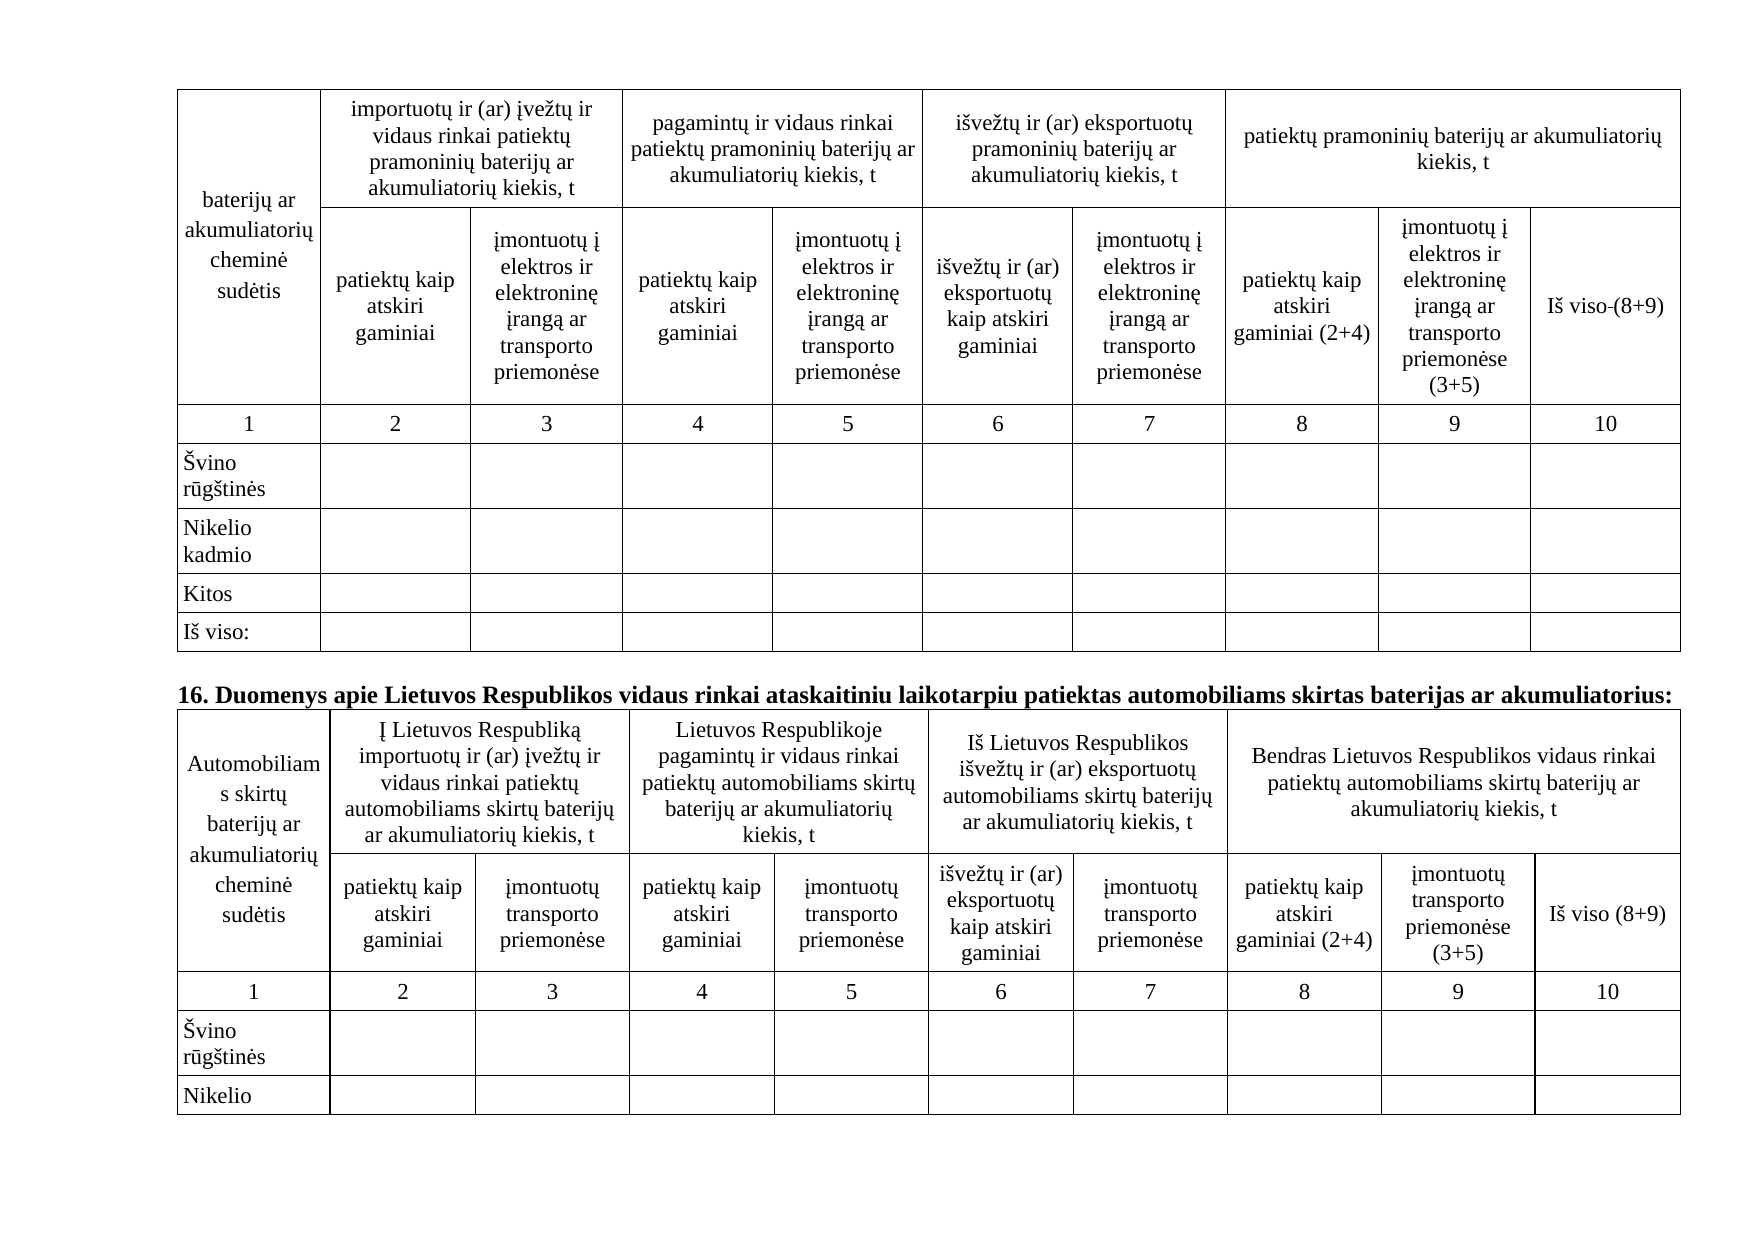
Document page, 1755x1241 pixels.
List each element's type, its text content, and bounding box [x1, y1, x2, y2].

table_cell 2 [321, 405, 470, 442]
table_cell [1073, 613, 1225, 651]
table_cell [1379, 509, 1530, 573]
table_cell įmontuotų į elektros ir elektroninę įrangą ar transporto priemonėse (3+5) [1379, 208, 1530, 403]
table_cell patiektų kaip atskiri gaminiai (2+4) [1228, 854, 1381, 971]
table_cell 6 [929, 972, 1073, 1010]
table_header importuotų ir (ar) įvežtų ir vidaus rinkai patiektų pramoninių baterijų ar akumuliatorių kiekis, t [321, 90, 622, 207]
table_cell [1073, 444, 1225, 508]
table_cell įmontuotų į elektros ir elektroninę įrangą ar transporto priemonėse [471, 208, 622, 403]
table_cell Kitos [178, 574, 320, 612]
table_cell [1536, 1011, 1680, 1075]
table_cell [1531, 509, 1680, 573]
table_cell įmontuotų transporto priemonėse [476, 854, 629, 971]
table_cell [1379, 613, 1530, 651]
table_cell 5 [775, 972, 928, 1010]
table_cell 7 [1073, 405, 1225, 442]
table_cell [623, 444, 772, 508]
table_cell 1 [178, 972, 329, 1010]
table_cell išvežtų ir (ar) eksportuotų kaip atskiri gaminiai [929, 854, 1073, 971]
table_cell [775, 1076, 928, 1114]
table_cell [929, 1076, 1073, 1114]
table_cell [471, 613, 622, 651]
table_cell [476, 1011, 629, 1075]
table_cell 4 [623, 405, 772, 442]
table_cell Švino rūgštinės [178, 444, 320, 508]
table_cell [1073, 509, 1225, 573]
table_cell 10 [1531, 405, 1680, 442]
table_cell [1226, 613, 1378, 651]
table_cell įmontuotų transporto priemonėse [775, 854, 928, 971]
table_cell 8 [1228, 972, 1381, 1010]
table_cell [923, 574, 1072, 612]
table_cell [1531, 574, 1680, 612]
table_cell [630, 1076, 774, 1114]
table_cell [1379, 444, 1530, 508]
table_cell 4 [630, 972, 774, 1010]
table_cell [331, 1011, 475, 1075]
table_cell [321, 444, 470, 508]
table_header Į Lietuvos Respubliką importuotų ir (ar) įvežtų ir vidaus rinkai patiektų automobiliams skirtų baterijų ar akumuliatorių kiekis, t [331, 710, 629, 853]
table_cell įmontuotų transporto priemonėse [1074, 854, 1227, 971]
table_cell patiektų kaip atskiri gaminiai [321, 208, 470, 403]
table_cell [1226, 509, 1378, 573]
table_cell 9 [1379, 405, 1530, 442]
table_cell 9 [1382, 972, 1534, 1010]
table_header išvežtų ir (ar) eksportuotų pramoninių baterijų ar akumuliatorių kiekis, t [923, 90, 1225, 207]
table_cell išvežtų ir (ar) eksportuotų kaip atskiri gaminiai [923, 208, 1072, 403]
table_cell Iš viso (8+9) [1531, 208, 1680, 403]
table_cell patiektų kaip atskiri gaminiai [331, 854, 475, 971]
table_cell [1536, 1076, 1680, 1114]
table_header pagamintų ir vidaus rinkai patiektų pramoninių baterijų ar akumuliatorių kiekis, t [623, 90, 922, 207]
table_cell [923, 444, 1072, 508]
table_cell [623, 509, 772, 573]
table_cell [923, 509, 1072, 573]
table_header Lietuvos Respublikoje pagamintų ir vidaus rinkai patiektų automobiliams skirtų baterijų ar akumuliatorių kiekis, t [630, 710, 928, 853]
table_cell [1228, 1011, 1381, 1075]
table_cell [321, 613, 470, 651]
table_cell [321, 574, 470, 612]
table_cell [1074, 1076, 1227, 1114]
table_cell [1531, 613, 1680, 651]
table_cell [471, 509, 622, 573]
table_header Automobiliams skirtų baterijų ar akumuliatorių cheminė sudėtis [178, 710, 329, 971]
table_cell Nikelio [178, 1076, 329, 1114]
table_header baterijų ar akumuliatorių cheminė sudėtis [178, 90, 320, 403]
table_cell [623, 613, 772, 651]
table_cell 7 [1074, 972, 1227, 1010]
table_cell [773, 574, 922, 612]
table_cell [1382, 1076, 1534, 1114]
table_cell įmontuotų transporto priemonėse (3+5) [1382, 854, 1534, 971]
table_header patiektų pramoninių baterijų ar akumuliatorių kiekis, t [1226, 90, 1680, 207]
table_cell 3 [471, 405, 622, 442]
table_cell patiektų kaip atskiri gaminiai (2+4) [1226, 208, 1378, 403]
table_cell 1 [178, 405, 320, 442]
table_cell patiektų kaip atskiri gaminiai [623, 208, 772, 403]
table_cell Iš viso (8+9) [1536, 854, 1680, 971]
table_cell [1531, 444, 1680, 508]
table_cell [773, 509, 922, 573]
table_cell [923, 613, 1072, 651]
table_cell [775, 1011, 928, 1075]
table_cell 6 [923, 405, 1072, 442]
table_cell [1226, 444, 1378, 508]
table_cell 2 [331, 972, 475, 1010]
table_cell [1228, 1076, 1381, 1114]
table_cell [773, 613, 922, 651]
table_header Iš Lietuvos Respublikos išvežtų ir (ar) eksportuotų automobiliams skirtų baterijų ar akumuliatorių kiekis, t [929, 710, 1227, 853]
table_cell 3 [476, 972, 629, 1010]
table_cell [471, 444, 622, 508]
table_cell [331, 1076, 475, 1114]
table_cell Nikelio kadmio [178, 509, 320, 573]
table_cell [1074, 1011, 1227, 1075]
table_cell 5 [773, 405, 922, 442]
table_cell [630, 1011, 774, 1075]
table_cell [1226, 574, 1378, 612]
table_cell [476, 1076, 629, 1114]
table_header Bendras Lietuvos Respublikos vidaus rinkai patiektų automobiliams skirtų baterijų ar akumuliatorių kiekis, t [1228, 710, 1680, 853]
table_cell Švino rūgštinės [178, 1011, 329, 1075]
table_cell [1379, 574, 1530, 612]
table_cell [929, 1011, 1073, 1075]
table_cell [471, 574, 622, 612]
table_cell 8 [1226, 405, 1378, 442]
table_cell Iš viso: [178, 613, 320, 651]
table_cell patiektų kaip atskiri gaminiai [630, 854, 774, 971]
table_cell įmontuotų į elektros ir elektroninę įrangą ar transporto priemonėse [1073, 208, 1225, 403]
table_cell [773, 444, 922, 508]
text 16. Duomenys apie Lietuvos Respublikos vidaus rinkai ataskaitiniu laikotarpiu patiektas automobiliams skirtas baterijas ar akumuliatorius: [177, 680, 1680, 709]
table_cell įmontuotų į elektros ir elektroninę įrangą ar transporto priemonėse [773, 208, 922, 403]
table_cell [321, 509, 470, 573]
table_cell 10 [1536, 972, 1680, 1010]
table_cell [1073, 574, 1225, 612]
table_cell [623, 574, 772, 612]
table_cell [1382, 1011, 1534, 1075]
